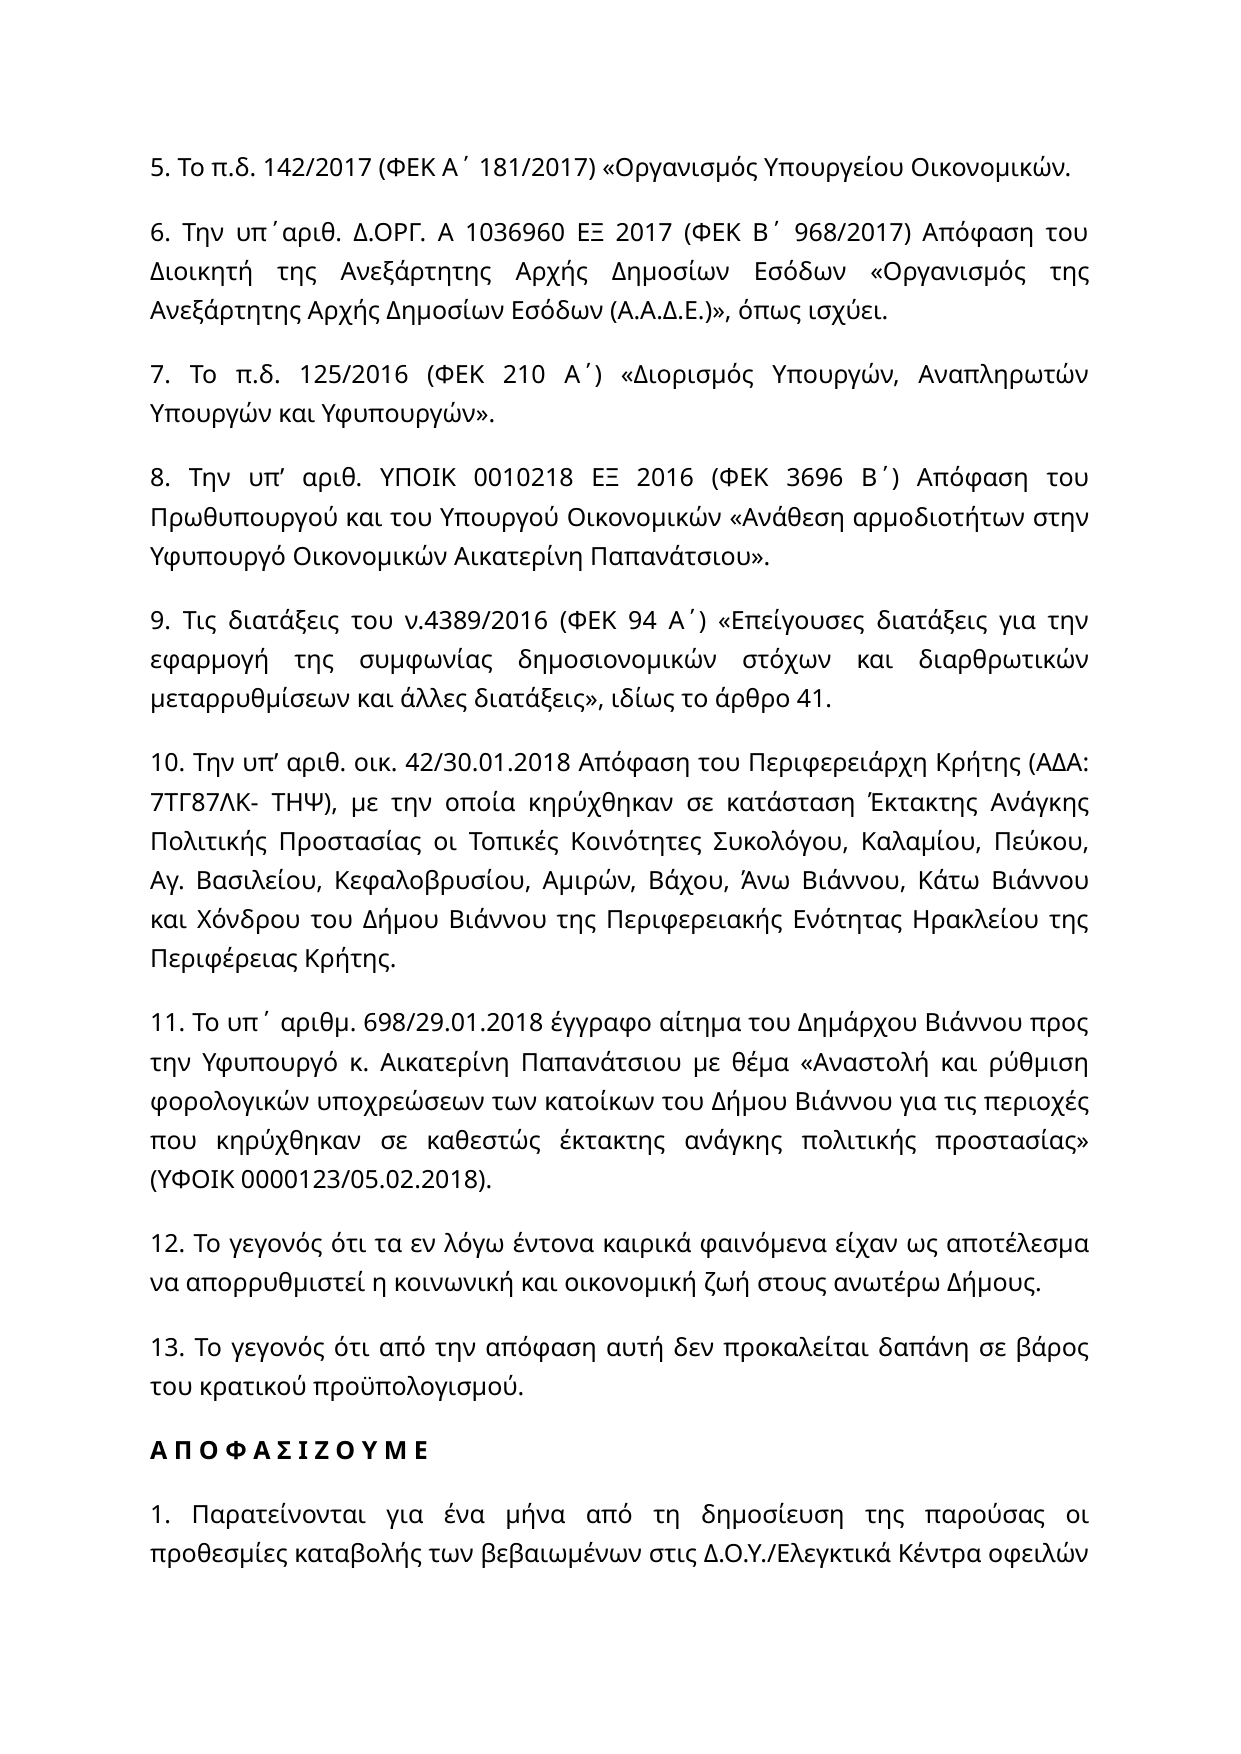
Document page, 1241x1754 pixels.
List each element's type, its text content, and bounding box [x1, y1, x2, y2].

text 5. Το π.δ. 142/2017 (ΦΕΚ Α΄ 181/2017) «Οργανισμός Υπουργείου Οικονομικών. [150, 150, 1090, 184]
text 1. Παρατείνονται για ένα μήνα από τη δημοσίευση της παρούσας οι προθεσμίες καταβολής των βεβαιωμένων στις Δ.Ο.Υ./Ελεγκτικά Κέντρα οφειλών [150, 1497, 1090, 1570]
text 12. Το γεγονός ότι τα εν λόγω έντονα καιρικά φαινόμενα είχαν ως αποτέλεσμα να απορρυθμιστεί η κοινωνική και οικονομική ζωή στους ανωτέρω Δήμους. [150, 1226, 1090, 1299]
text 6. Την υπ΄αριθ. Δ.ΟΡΓ. Α 1036960 ΕΞ 2017 (ΦΕΚ Β΄ 968/2017) Απόφαση του Διοικητή της Ανεξάρτητης Αρχής Δημοσίων Εσόδων «Οργανισμός της Ανεξάρτητης Αρχής Δημοσίων Εσόδων (Α.Α.Δ.Ε.)», όπως ισχύει. [150, 214, 1090, 327]
text 13. Το γεγονός ότι από την απόφαση αυτή δεν προκαλείται δαπάνη σε βάρος του κρατικού προϋπολογισμού. [150, 1329, 1090, 1402]
text 7. Το π.δ. 125/2016 (ΦΕΚ 210 Α΄) «Διορισμός Υπουργών, Αναπληρωτών Υπουργών και Υφυπουργών». [150, 357, 1090, 430]
text 8. Την υπ’ αριθ. ΥΠΟΙΚ 0010218 ΕΞ 2016 (ΦΕΚ 3696 Β΄) Απόφαση του Πρωθυπουργού και του Υπουργού Οικονομικών «Ανάθεση αρμοδιοτήτων στην Υφυπουργό Οικονομικών Αικατερίνη Παπανάτσιου». [150, 460, 1090, 572]
text 10. Την υπ’ αριθ. οικ. 42/30.01.2018 Απόφαση του Περιφερειάρχη Κρήτης (ΑΔΑ: 7ΤΓ87ΛΚ- ΤΗΨ), με την οποία κηρύχθηκαν σε κατάσταση Έκτακτης Ανάγκης Πολιτικής Προστασίας οι Τοπικές Κοινότητες Συκολόγου, Καλαμίου, Πεύκου, Αγ. Βασιλείου, Κεφαλοβρυσίου, Αμιρών, Βάχου, Άνω Βιάννου, Κάτω Βιάννου και Χόνδρου του Δήμου Βιάννου της Περιφερειακής Ενότητας Ηρακλείου της Περιφέρειας Κρήτης. [150, 745, 1090, 975]
text 9. Τις διατάξεις του ν.4389/2016 (ΦΕΚ 94 Α΄) «Επείγουσες διατάξεις για την εφαρμογή της συμφωνίας δημοσιονομικών στόχων και διαρθρωτικών μεταρρυθμίσεων και άλλες διατάξεις», ιδίως το άρθρο 41. [150, 602, 1090, 715]
text Α Π Ο Φ Α Σ Ι Ζ Ο Υ Μ Ε [150, 1432, 1090, 1467]
text 11. Το υπ΄ αριθμ. 698/29.01.2018 έγγραφο αίτημα του Δημάρχου Βιάννου προς την Υφυπουργό κ. Αικατερίνη Παπανάτσιου με θέμα «Αναστολή και ρύθμιση φορολογικών υποχρεώσεων των κατοίκων του Δήμου Βιάννου για τις περιοχές που κηρύχθηκαν σε καθεστώς έκτακτης ανάγκης πολιτικής προστασίας» (ΥΦΟΙΚ 0000123/05.02.2018). [150, 1005, 1090, 1196]
